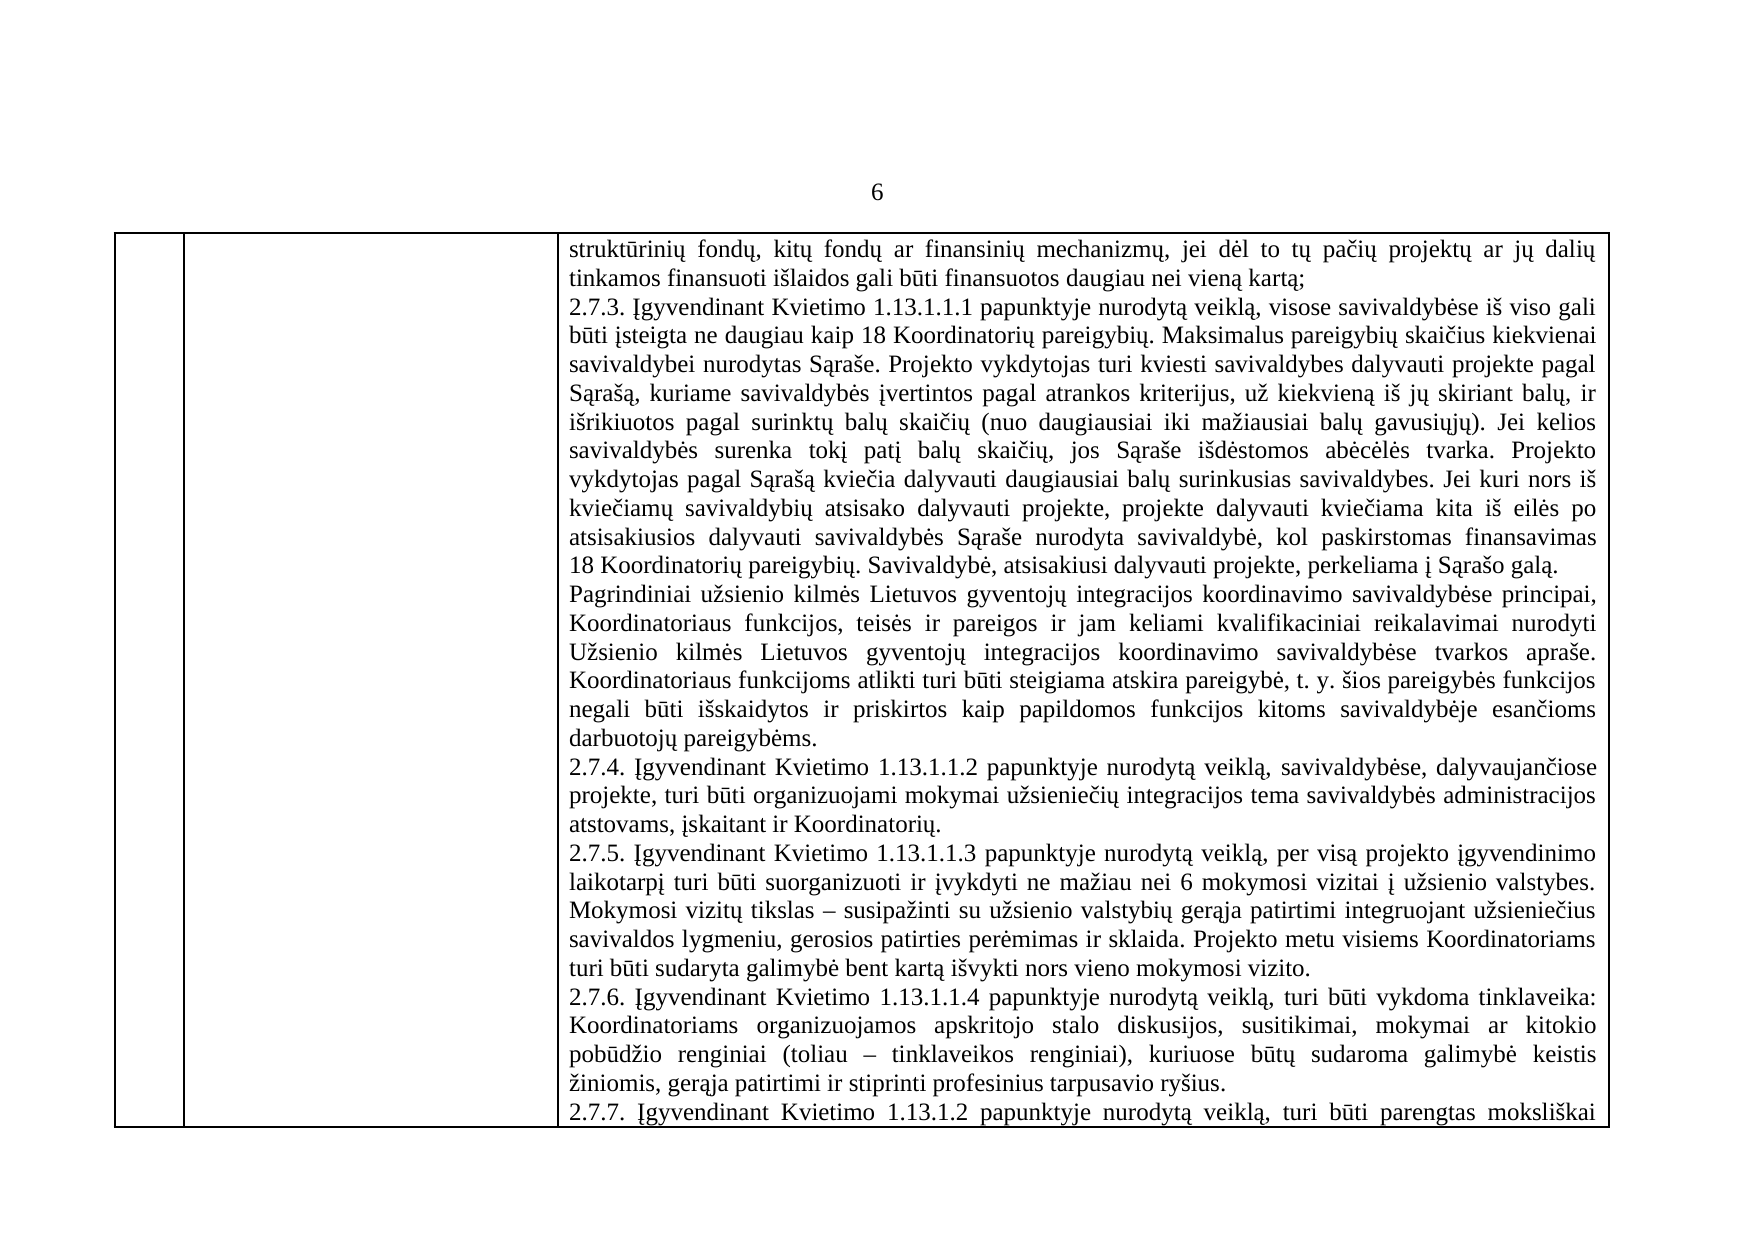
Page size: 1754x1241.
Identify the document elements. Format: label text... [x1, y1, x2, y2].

table_cell [116, 234, 183, 1126]
table_cell [185, 234, 557, 1126]
table_cell struktūrinių fondų, kitų fondų ar finansinių mechanizmų, jei dėl to tų pačių projektų ar jų dalių tinkamos finansuoti išlaidos gali būti finansuotos daugiau nei vieną kartą; 2.7.3. Įgyvendinant Kvietimo 1.13.1.1.1 papunktyje nurodytą veiklą, visose savivaldybėse iš viso gali būti įsteigta ne daugiau kaip 18 Koordinatorių pareigybių. Maksimalus pareigybių skaičius kiekvienai savivaldybei nurodytas Sąraše. Projekto vykdytojas turi kviesti savivaldybes dalyvauti projekte pagal Sąrašą, kuriame savivaldybės įvertintos pagal atrankos kriterijus, už kiekvieną iš jų skiriant balų, ir išrikiuotos pagal surinktų balų skaičių (nuo daugiausiai iki mažiausiai balų gavusiųjų). Jei kelios savivaldybės surenka tokį patį balų skaičių, jos Sąraše išdėstomos abėcėlės tvarka. Projekto vykdytojas pagal Sąrašą kviečia dalyvauti daugiausiai balų surinkusias savivaldybes. Jei kuri nors iš kviečiamų savivaldybių atsisako dalyvauti projekte, projekte dalyvauti kviečiama kita iš eilės po atsisakiusios dalyvauti savivaldybės Sąraše nurodyta savivaldybė, kol paskirstomas finansavimas 18 Koordinatorių pareigybių. Savivaldybė, atsisakiusi dalyvauti projekte, perkeliama į Sąrašo galą. Pagrindiniai užsienio kilmės Lietuvos gyventojų integracijos koordinavimo savivaldybėse principai, Koordinatoriaus funkcijos, teisės ir pareigos ir jam keliami kvalifikaciniai reikalavimai nurodyti Užsienio kilmės Lietuvos gyventojų integracijos koordinavimo savivaldybėse tvarkos apraše. Koordinatoriaus funkcijoms atlikti turi būti steigiama atskira pareigybė, t. y. šios pareigybės funkcijos negali būti išskaidytos ir priskirtos kaip papildomos funkcijos kitoms savivaldybėje esančioms darbuotojų pareigybėms. 2.7.4. Įgyvendinant Kvietimo 1.13.1.1.2 papunktyje nurodytą veiklą, savivaldybėse, dalyvaujančiose projekte, turi būti organizuojami mokymai užsieniečių integracijos tema savivaldybės administracijos atstovams, įskaitant ir Koordinatorių. 2.7.5. Įgyvendinant Kvietimo 1.13.1.1.3 papunktyje nurodytą veiklą, per visą projekto įgyvendinimo laikotarpį turi būti suorganizuoti ir įvykdyti ne mažiau nei 6 mokymosi vizitai į užsienio valstybes. Mokymosi vizitų tikslas – susipažinti su užsienio valstybių gerąja patirtimi integruojant užsieniečius savivaldos lygmeniu, gerosios patirties perėmimas ir sklaida. Projekto metu visiems Koordinatoriams turi būti sudaryta galimybė bent kartą išvykti nors vieno mokymosi vizito. 2.7.6. Įgyvendinant Kvietimo 1.13.1.1.4 papunktyje nurodytą veiklą, turi būti vykdoma tinklaveika: Koordinatoriams organizuojamos apskritojo stalo diskusijos, susitikimai, mokymai ar kitokio pobūdžio renginiai (toliau – tinklaveikos renginiai), kuriuose būtų sudaroma galimybė keistis žiniomis, gerąja patirtimi ir stiprinti profesinius tarpusavio ryšius. 2.7.7. Įgyvendinant Kvietimo 1.13.1.2 papunktyje nurodytą veiklą, turi būti parengtas moksliškai [559, 234, 1608, 1126]
